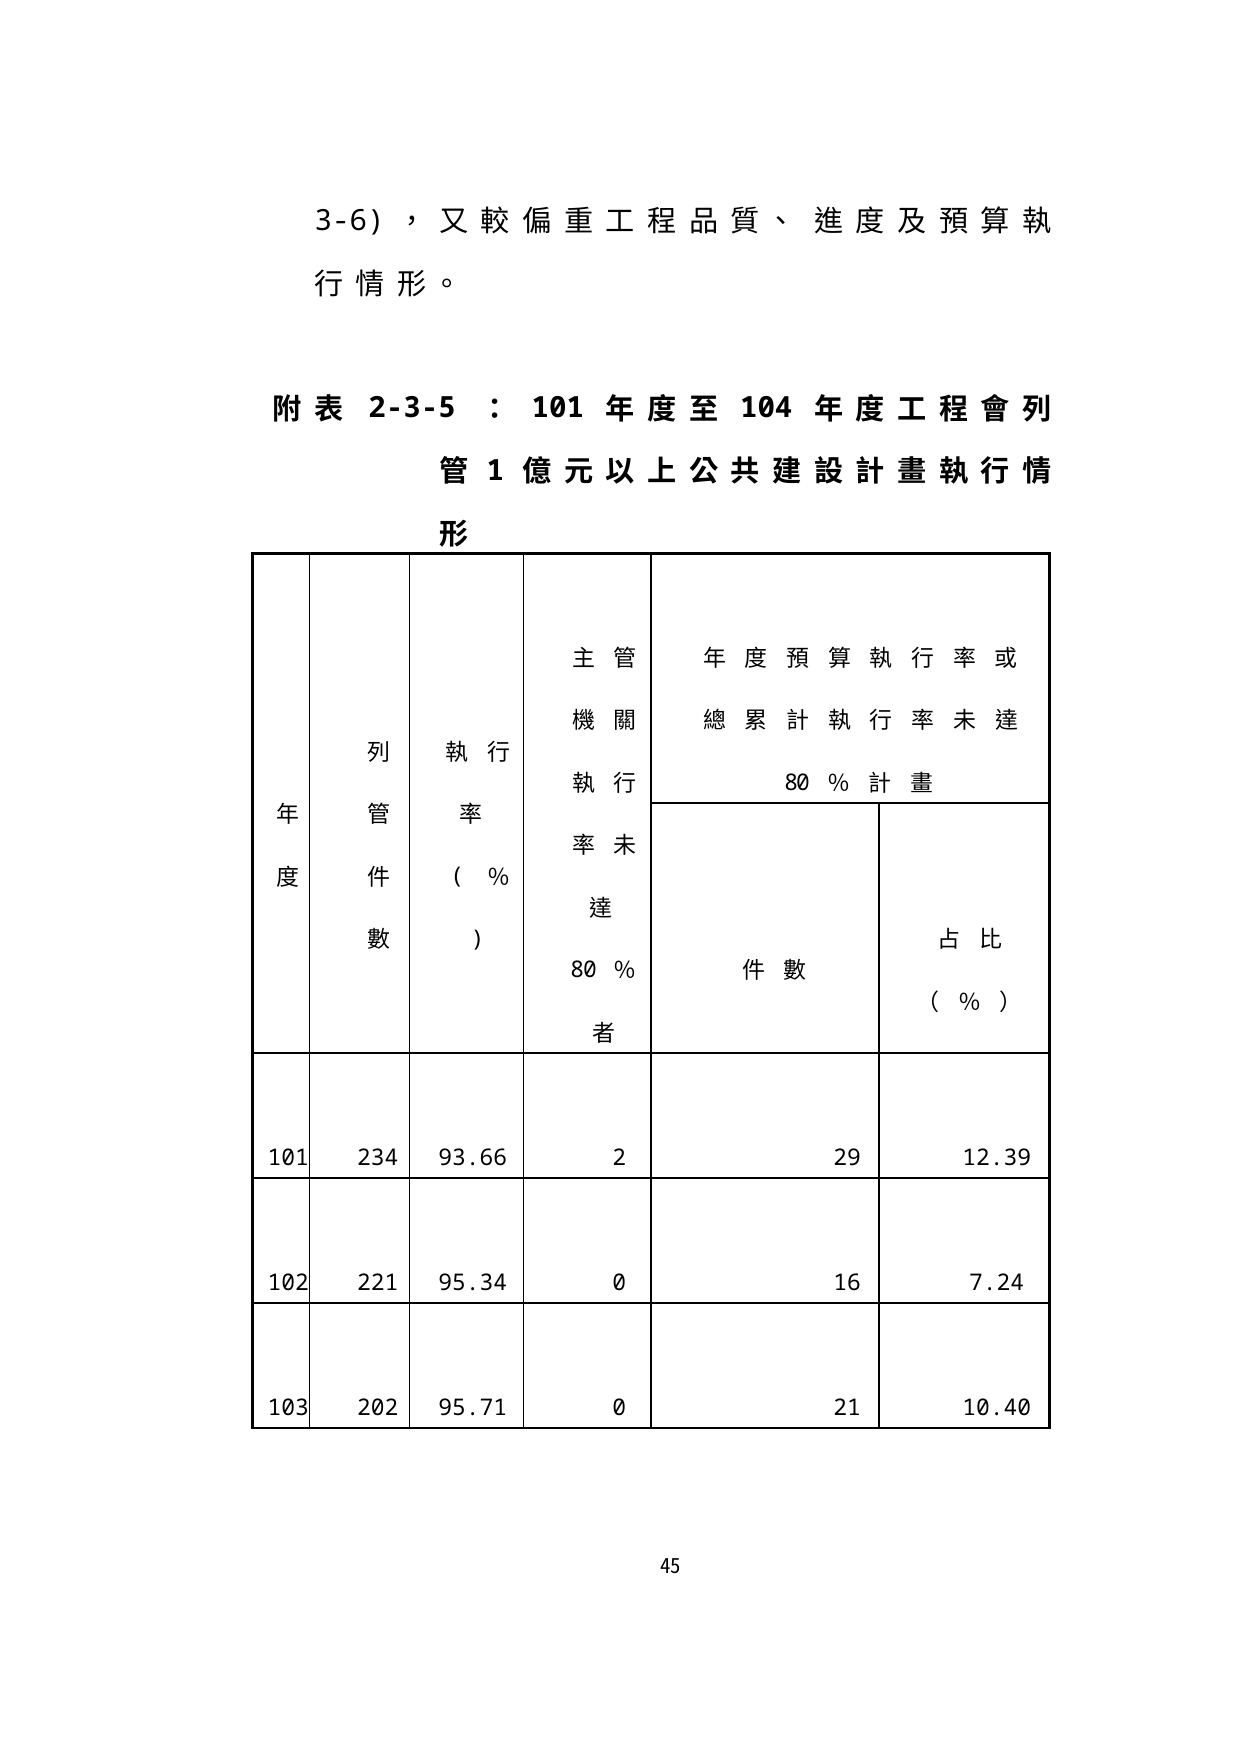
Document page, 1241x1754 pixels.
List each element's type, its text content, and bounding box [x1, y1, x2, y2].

text 3-6)，又較偏重工程品質、進度及預算執行情形。 [271, 177, 1058, 302]
table_cell 7.24 [880, 1179, 1048, 1302]
table_cell 占比（％） [880, 804, 1048, 1052]
table_cell 93.66 [410, 1054, 523, 1177]
table_header 主管機關執行率未達80％者 [524, 555, 650, 1052]
table_cell 95.71 [410, 1304, 523, 1427]
table_cell 21 [652, 1304, 878, 1427]
table_cell 102 [254, 1179, 309, 1302]
table_cell 12.39 [880, 1054, 1048, 1177]
table_cell 2 [524, 1054, 650, 1177]
table_header 年度預算執行率或總累計執行率未達80％計畫 [652, 555, 1048, 802]
table_cell 103 [254, 1304, 309, 1427]
table_cell 95.34 [410, 1179, 523, 1302]
table_header 執行率(％) [410, 555, 523, 1052]
table_cell 0 [524, 1179, 650, 1302]
table_cell 234 [310, 1054, 409, 1177]
table_header 列管件數 [310, 555, 409, 1052]
table_cell 29 [652, 1054, 878, 1177]
table_cell 16 [652, 1179, 878, 1302]
table_cell 101 [254, 1054, 309, 1177]
text 附表2-3-5：101年度至104年度工程會列管1億元以上公共建設計畫執行情形 [242, 365, 1058, 552]
table_cell 10.40 [880, 1304, 1048, 1427]
table_header 年度 [254, 555, 309, 1052]
table_cell 件數 [652, 804, 878, 1052]
table_cell 202 [310, 1304, 409, 1427]
table_cell 221 [310, 1179, 409, 1302]
table_cell 0 [524, 1304, 650, 1427]
